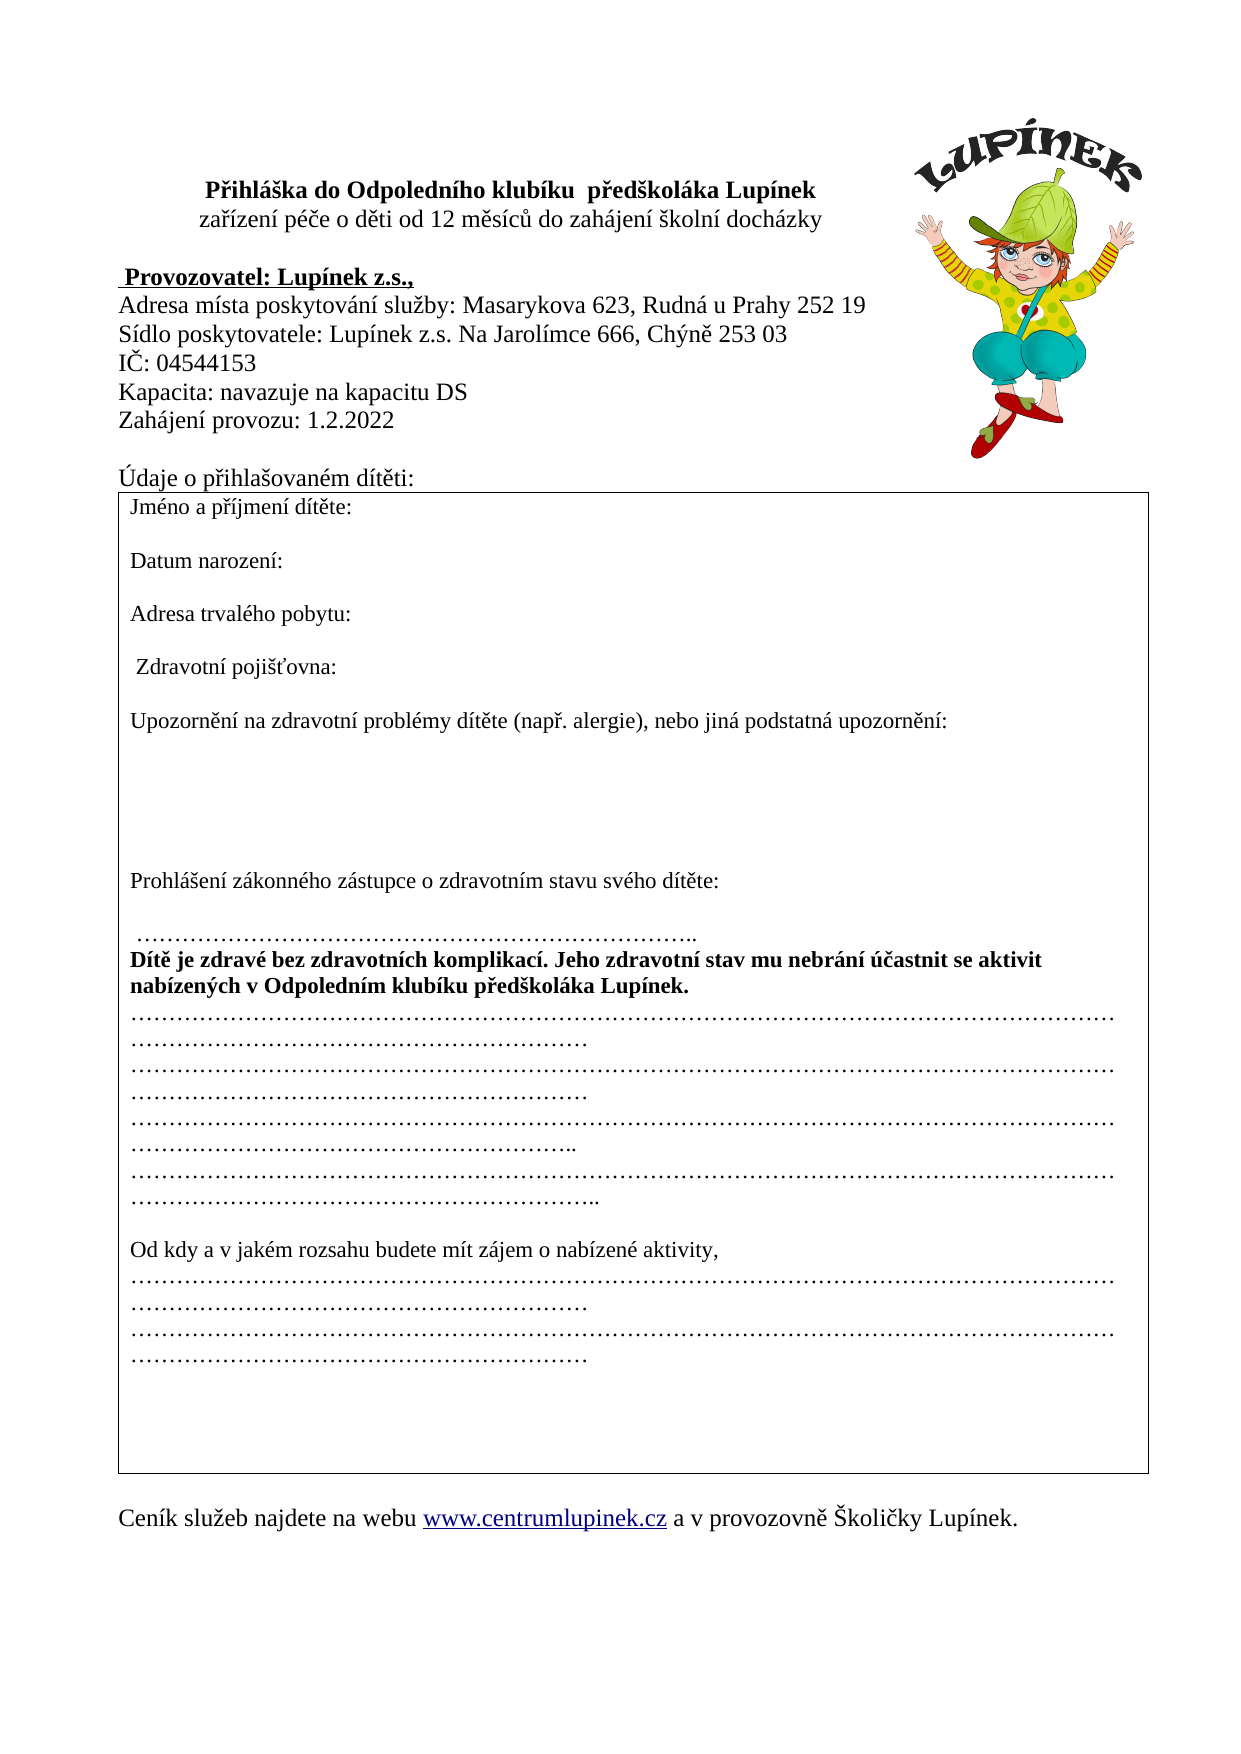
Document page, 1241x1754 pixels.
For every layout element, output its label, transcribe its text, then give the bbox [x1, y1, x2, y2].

text Údaje o přihlašovaném dítěti: [118, 463, 1122, 492]
text IČ: 04544153 [118, 348, 903, 377]
text Kapacita: navazuje na kapacitu DS [118, 377, 903, 406]
text Provozovatel: Lupínek z.s., [118, 262, 903, 291]
picture [903, 109, 1151, 470]
text Zahájení provozu: 1.2.2022 [118, 406, 903, 434]
table_header Jméno a příjmení dítěte: Datum narození: Adresa trvalého pobytu: Zdravotní pojišťovna: Upozornění na zdravotní problémy dítěte (např. alergie), nebo jiná podstatná upozornění: Prohlášení zákonného zástupce o zdravotním stavu svého dítěte: ……………………………………………………………….. Dítě je zdravé bez zdravotních komplikací. Jeho zdravotní stav mu nebrání účastnit se aktivit nabízených v Odpoledním klubíku předškoláka Lupínek. ……………………………………………………………………………………………………………………………………………………………………… ……………………………………………………………………………………………………………………………………………………………………… …………………………………………………………………………………………………………………………………………………………………….. ……………………………………………………………………………………………………………………………………………………………………….. Od kdy a v jakém rozsahu budete mít zájem o nabízené aktivity, ……………………………………………………………………………………………………………………………………………………………………… ……………………………………………………………………………………………………………………………………………………………………… [119, 493, 1148, 1473]
text Přihláška do Odpoledního klubíku předškoláka Lupínek [118, 176, 903, 204]
text Adresa místa poskytování služby: Masarykova 623, Rudná u Prahy 252 19 [118, 291, 903, 319]
text Ceník služeb najdete na webu www.centrumlupinek.cz a v provozovně Školičky Lupínek. [118, 1503, 1122, 1532]
text zařízení péče o děti od 12 měsíců do zahájení školní docházky [118, 204, 903, 233]
text Sídlo poskytovatele: Lupínek z.s. Na Jarolímce 666, Chýně 253 03 [118, 319, 903, 348]
